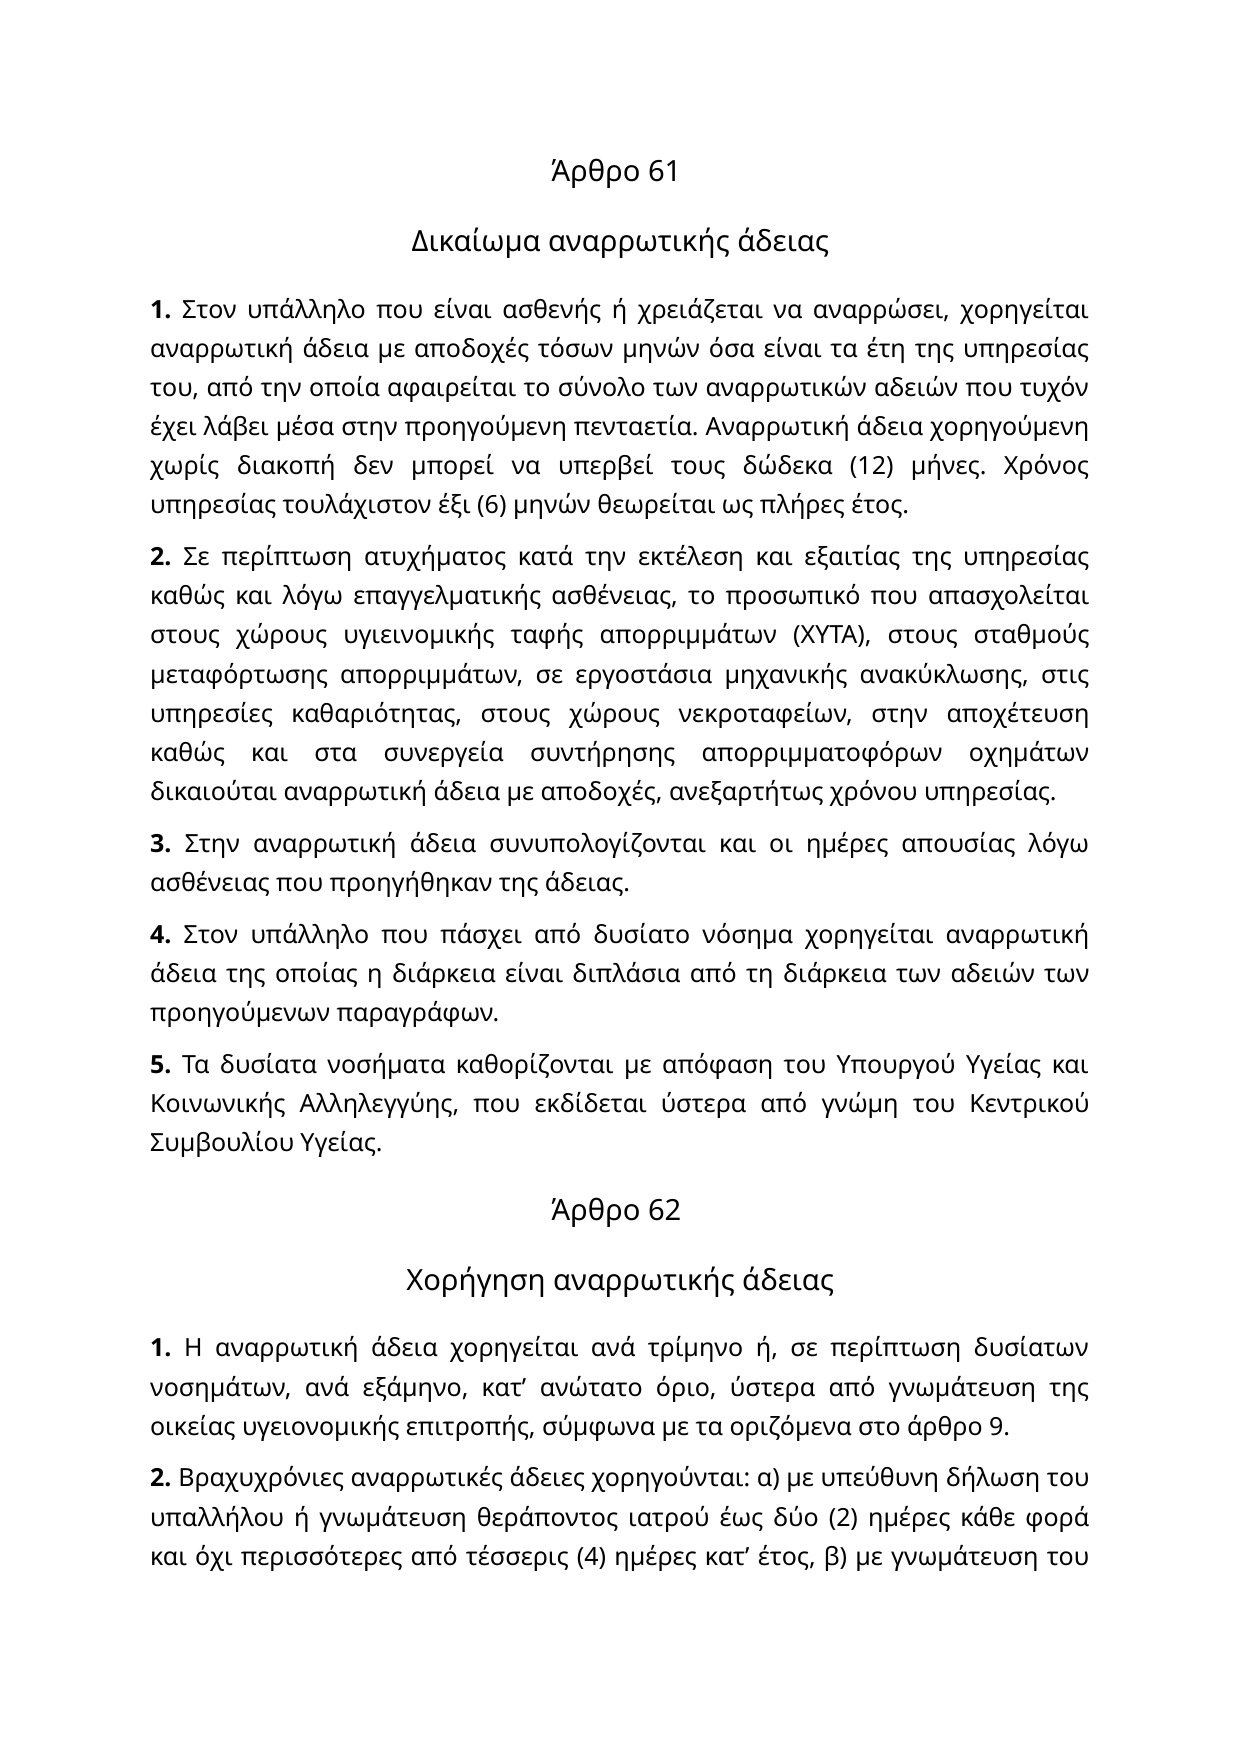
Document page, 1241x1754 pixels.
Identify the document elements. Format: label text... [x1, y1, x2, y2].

text 1. Στον υπάλληλο που είναι ασθενής ή χρειάζεται να αναρρώσει, χορηγείται αναρρωτική άδεια με αποδοχές τόσων μηνών όσα είναι τα έτη της υπηρεσίας του, από την οποία αφαιρείται το σύνολο των αναρρωτικών αδειών που τυχόν έχει λάβει μέσα στην προηγούμενη πενταετία. Αναρρωτική άδεια χορηγούμενη χωρίς διακοπή δεν μπορεί να υπερβεί τους δώδεκα (12) μήνες. Χρόνος υπηρεσίας τουλάχιστον έξι (6) μηνών θεωρείται ως πλήρες έτος. [150, 291, 1090, 521]
subtitle Δικαίωμα αναρρωτικής άδειας [150, 221, 1090, 260]
subtitle Χορήγηση αναρρωτικής άδειας [150, 1259, 1090, 1299]
text 5. Τα δυσίατα νοσήματα καθορίζονται με απόφαση του Υπουργού Υγείας και Κοινωνικής Αλληλεγγύης, που εκδίδεται ύστερα από γνώμη του Κεντρικού Συμβουλίου Υγείας. [150, 1046, 1090, 1159]
text 4. Στον υπάλληλο που πάσχει από δυσίατο νόσημα χορηγείται αναρρωτική άδεια της οποίας η διάρκεια είναι διπλάσια από τη διάρκεια των αδειών των προηγούμενων παραγράφων. [150, 916, 1090, 1029]
text 2. Βραχυχρόνιες αναρρωτικές άδειες χορηγούνται: α) με υπεύθυνη δήλωση του υπαλλήλου ή γνωμάτευση θεράποντος ιατρού έως δύο (2) ημέρες κάθε φορά και όχι περισσότερες από τέσσερις (4) ημέρες κατ’ έτος, β) με γνωμάτευση του [150, 1460, 1090, 1572]
subtitle Άρθρο 61 [150, 150, 1090, 190]
text 3. Στην αναρρωτική άδεια συνυπολογίζονται και οι ημέρες απουσίας λόγω ασθένειας που προηγήθηκαν της άδειας. [150, 825, 1090, 899]
text 2. Σε περίπτωση ατυχήματος κατά την εκτέλεση και εξαιτίας της υπηρεσίας καθώς και λόγω επαγγελματικής ασθένειας, το προσωπικό που απασχολείται στους χώρους υγιεινομικής ταφής απορριμμάτων (ΧΥΤΑ), στους σταθμούς μεταφόρτωσης απορριμμάτων, σε εργοστάσια μηχανικής ανακύκλωσης, στις υπηρεσίες καθαριότητας, στους χώρους νεκροταφείων, στην αποχέτευση καθώς και στα συνεργεία συντήρησης απορριμματοφόρων οχημάτων δικαιούται αναρρωτική άδεια με αποδοχές, ανεξαρτήτως χρόνου υπηρεσίας. [150, 539, 1090, 808]
text 1. Η αναρρωτική άδεια χορηγείται ανά τρίμηνο ή, σε περίπτωση δυσίατων νοσημάτων, ανά εξάμηνο, κατ’ ανώτατο όριο, ύστερα από γνωμάτευση της οικείας υγειονομικής επιτροπής, σύμφωνα με τα οριζόμενα στο άρθρο 9. [150, 1330, 1090, 1442]
subtitle Άρθρο 62 [150, 1189, 1090, 1228]
